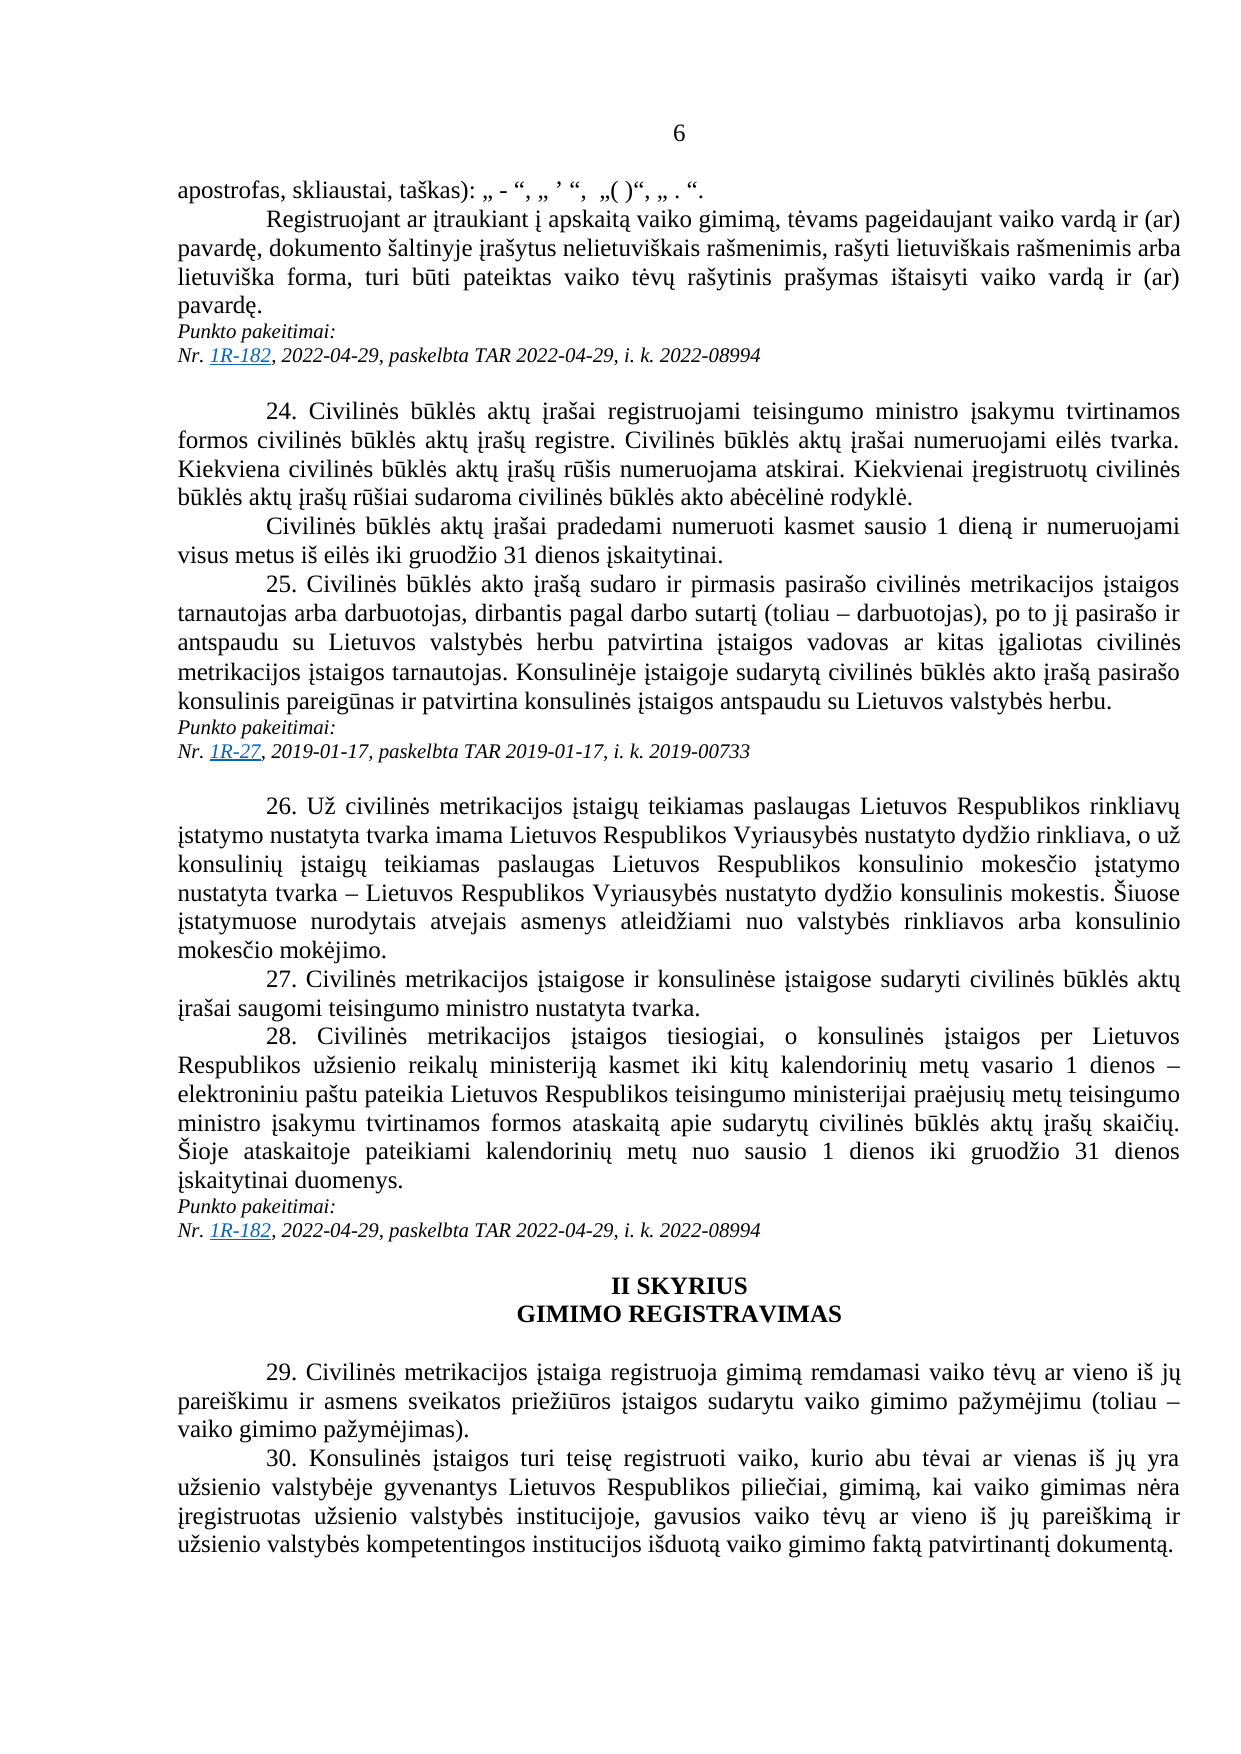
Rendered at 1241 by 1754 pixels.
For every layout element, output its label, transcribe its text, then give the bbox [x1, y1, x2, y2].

text Punkto pakeitimai: [177, 319, 1181, 343]
text II SKYRIUS [177, 1271, 1181, 1299]
text Punkto pakeitimai: [177, 1194, 1181, 1218]
text 25. Civilinės būklės akto įrašą sudaro ir pirmasis pasirašo civilinės metrikacijos įstaigos tarnautojas arba darbuotojas, dirbantis pagal darbo sutartį (toliau – darbuotojas), po to jį pasirašo ir antspaudu su Lietuvos valstybės herbu patvirtina įstaigos vadovas ar kitas įgaliotas civilinės metrikacijos įstaigos tarnautojas. Konsulinėje įstaigoje sudarytą civilinės būklės akto įrašą pasirašo konsulinis pareigūnas ir patvirtina konsulinės įstaigos antspaudu su Lietuvos valstybės herbu. [177, 569, 1181, 714]
text 28. Civilinės metrikacijos įstaigos tiesiogiai, o konsulinės įstaigos per Lietuvos Respublikos užsienio reikalų ministeriją kasmet iki kitų kalendorinių metų vasario 1 dienos – elektroniniu paštu pateikia Lietuvos Respublikos teisingumo ministerijai praėjusių metų teisingumo ministro įsakymu tvirtinamos formos ataskaitą apie sudarytų civilinės būklės aktų įrašų skaičių. Šioje ataskaitoje pateikiami kalendorinių metų nuo sausio 1 dienos iki gruodžio 31 dienos įskaitytinai duomenys. [177, 1021, 1181, 1194]
text Civilinės būklės aktų įrašai pradedami numeruoti kasmet sausio 1 dieną ir numeruojami visus metus iš eilės iki gruodžio 31 dienos įskaitytinai. [177, 511, 1181, 569]
text 30. Konsulinės įstaigos turi teisę registruoti vaiko, kurio abu tėvai ar vienas iš jų yra užsienio valstybėje gyvenantys Lietuvos Respublikos piliečiai, gimimą, kai vaiko gimimas nėra įregistruotas užsienio valstybės institucijoje, gavusios vaiko tėvų ar vieno iš jų pareiškimą ir užsienio valstybės kompetentingos institucijos išduotą vaiko gimimo faktą patvirtinantį dokumentą. [177, 1443, 1181, 1558]
text Nr. 1R-27, 2019-01-17, paskelbta TAR 2019-01-17, i. k. 2019-00733 [177, 739, 1181, 763]
text Registruojant ar įtraukiant į apskaitą vaiko gimimą, tėvams pageidaujant vaiko vardą ir (ar) pavardę, dokumento šaltinyje įrašytus nelietuviškais rašmenimis, rašyti lietuviškais rašmenimis arba lietuviška forma, turi būti pateiktas vaiko tėvų rašytinis prašymas ištaisyti vaiko vardą ir (ar) pavardę. [177, 204, 1181, 319]
text Nr. 1R-182, 2022-04-29, paskelbta TAR 2022-04-29, i. k. 2022-08994 [177, 1218, 1181, 1242]
text GIMIMO REGISTRAVIMAS [177, 1299, 1181, 1328]
text 24. Civilinės būklės aktų įrašai registruojami teisingumo ministro įsakymu tvirtinamos formos civilinės būklės aktų įrašų registre. Civilinės būklės aktų įrašai numeruojami eilės tvarka. Kiekviena civilinės būklės aktų įrašų rūšis numeruojama atskirai. Kiekvienai įregistruotų civilinės būklės aktų įrašų rūšiai sudaroma civilinės būklės akto abėcėlinė rodyklė. [177, 396, 1181, 511]
text apostrofas, skliaustai, taškas): „ - “, „ ’ “, „( )“, „ . “. [177, 176, 1181, 204]
text Punkto pakeitimai: [177, 714, 1181, 739]
text 26. Už civilinės metrikacijos įstaigų teikiamas paslaugas Lietuvos Respublikos rinkliavų įstatymo nustatyta tvarka imama Lietuvos Respublikos Vyriausybės nustatyto dydžio rinkliava, o už konsulinių įstaigų teikiamas paslaugas Lietuvos Respublikos konsulinio mokesčio įstatymo nustatyta tvarka – Lietuvos Respublikos Vyriausybės nustatyto dydžio konsulinis mokestis. Šiuose įstatymuose nurodytais atvejais asmenys atleidžiami nuo valstybės rinkliavos arba konsulinio mokesčio mokėjimo. [177, 791, 1181, 964]
text Nr. 1R-182, 2022-04-29, paskelbta TAR 2022-04-29, i. k. 2022-08994 [177, 343, 1181, 367]
text 29. Civilinės metrikacijos įstaiga registruoja gimimą remdamasi vaiko tėvų ar vieno iš jų pareiškimu ir asmens sveikatos priežiūros įstaigos sudarytu vaiko gimimo pažymėjimu (toliau – vaiko gimimo pažymėjimas). [177, 1357, 1181, 1443]
text 27. Civilinės metrikacijos įstaigose ir konsulinėse įstaigose sudaryti civilinės būklės aktų įrašai saugomi teisingumo ministro nustatyta tvarka. [177, 964, 1181, 1021]
